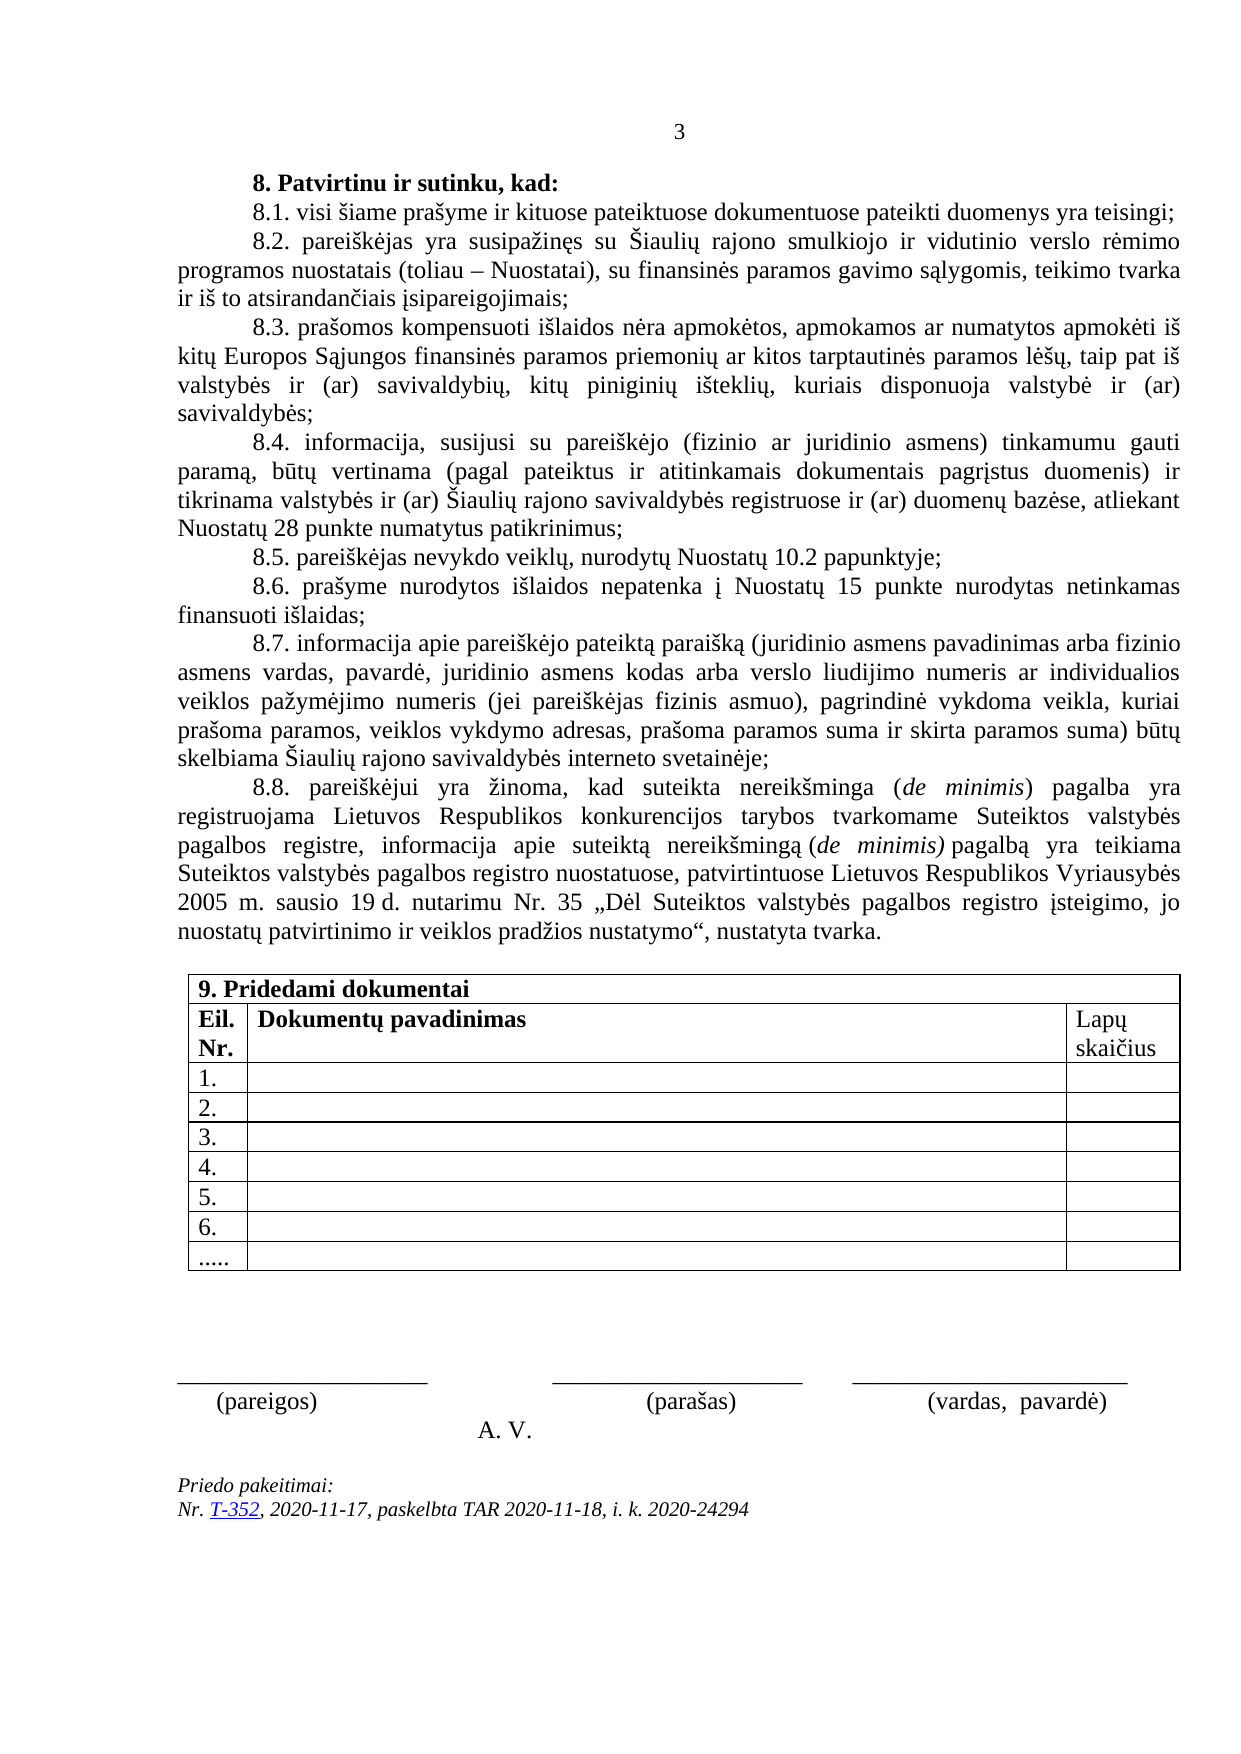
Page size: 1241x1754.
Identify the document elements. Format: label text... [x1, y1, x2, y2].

text 8.2. pareiškėjas yra susipažinęs su Šiaulių rajono smulkiojo ir vidutinio verslo rėmimo programos nuostatais (toliau – Nuostatai), su finansinės paramos gavimo sąlygomis, teikimo tvarka ir iš to atsirandančiais įsipareigojimais; [177, 226, 1181, 312]
table_cell Lapų skaičius [1067, 1004, 1179, 1062]
table_cell Eil. Nr. [189, 1004, 247, 1062]
table_cell [1067, 1093, 1179, 1121]
text (pareigos) (parašas) (vardas, pavardė) [177, 1386, 1181, 1415]
table_cell [248, 1152, 1066, 1181]
table_cell [1067, 1182, 1179, 1211]
text 8. Patvirtinu ir sutinku, kad: [177, 168, 1181, 197]
text Nr. T-352, 2020-11-17, paskelbta TAR 2020-11-18, i. k. 2020-24294 [177, 1497, 1181, 1521]
table_header 9. Pridedami dokumentai [189, 975, 1179, 1003]
text 8.6. prašyme nurodytos išlaidos nepatenka į Nuostatų 15 punkte nurodytas netinkamas finansuoti išlaidas; [177, 571, 1181, 628]
text 8.3. prašomos kompensuoti išlaidos nėra apmokėtos, apmokamos ar numatytos apmokėti iš kitų Europos Sąjungos finansinės paramos priemonių ar kitos tarptautinės paramos lėšų, taip pat iš valstybės ir (ar) savivaldybių, kitų piniginių išteklių, kuriais disponuoja valstybė ir (ar) savivaldybės; [177, 312, 1181, 427]
table_cell 1. [189, 1063, 247, 1092]
text 8.4. informacija, susijusi su pareiškėjo (fizinio ar juridinio asmens) tinkamumu gauti paramą, būtų vertinama (pagal pateiktus ir atitinkamais dokumentais pagrįstus duomenis) ir tikrinama valstybės ir (ar) Šiaulių rajono savivaldybės registruose ir (ar) duomenų bazėse, atliekant Nuostatų 28 punkte numatytus patikrinimus; [177, 427, 1181, 542]
table_cell [1067, 1123, 1179, 1151]
text Priedo pakeitimai: [177, 1473, 1181, 1497]
table_cell [248, 1093, 1066, 1121]
table_cell [248, 1063, 1066, 1092]
table_cell [1067, 1063, 1179, 1092]
table_cell Dokumentų pavadinimas [248, 1004, 1066, 1062]
text 8.8. pareiškėjui yra žinoma, kad suteikta nereikšminga (de minimis) pagalba yra registruojama Lietuvos Respublikos konkurencijos tarybos tvarkomame Suteiktos valstybės pagalbos registre, informacija apie suteiktą nereikšmingą (de minimis) pagalbą yra teikiama Suteiktos valstybės pagalbos registro nuostatuose, patvirtintuose Lietuvos Respublikos Vyriausybės 2005 m. sausio 19 d. nutarimu Nr. 35 „Dėl Suteiktos valstybės pagalbos registro įsteigimo, jo nuostatų patvirtinimo ir veiklos pradžios nustatymo“, nustatyta tvarka. [177, 772, 1181, 945]
table_cell 2. [189, 1093, 247, 1121]
table_cell [248, 1242, 1066, 1270]
table_cell [1067, 1212, 1179, 1241]
text A. V. [177, 1415, 1181, 1444]
text ____________________ ____________________ ______________________ [177, 1358, 1181, 1386]
table_cell [1067, 1242, 1179, 1270]
table_cell 6. [189, 1212, 247, 1241]
table_cell [1067, 1152, 1179, 1181]
table_cell [248, 1123, 1066, 1151]
text 8.1. visi šiame prašyme ir kituose pateiktuose dokumentuose pateikti duomenys yra teisingi; [177, 197, 1181, 226]
table_cell 3. [189, 1123, 247, 1151]
text 8.7. informacija apie pareiškėjo pateiktą paraišką (juridinio asmens pavadinimas arba fizinio asmens vardas, pavardė, juridinio asmens kodas arba verslo liudijimo numeris ar individualios veiklos pažymėjimo numeris (jei pareiškėjas fizinis asmuo), pagrindinė vykdoma veikla, kuriai prašoma paramos, veiklos vykdymo adresas, prašoma paramos suma ir skirta paramos suma) būtų skelbiama Šiaulių rajono savivaldybės interneto svetainėje; [177, 628, 1181, 772]
table_cell [248, 1182, 1066, 1211]
table_cell [248, 1212, 1066, 1241]
table_cell ..... [189, 1242, 247, 1270]
text 8.5. pareiškėjas nevykdo veiklų, nurodytų Nuostatų 10.2 papunktyje; [177, 542, 1181, 571]
table_cell 5. [189, 1182, 247, 1211]
table_cell 4. [189, 1152, 247, 1181]
